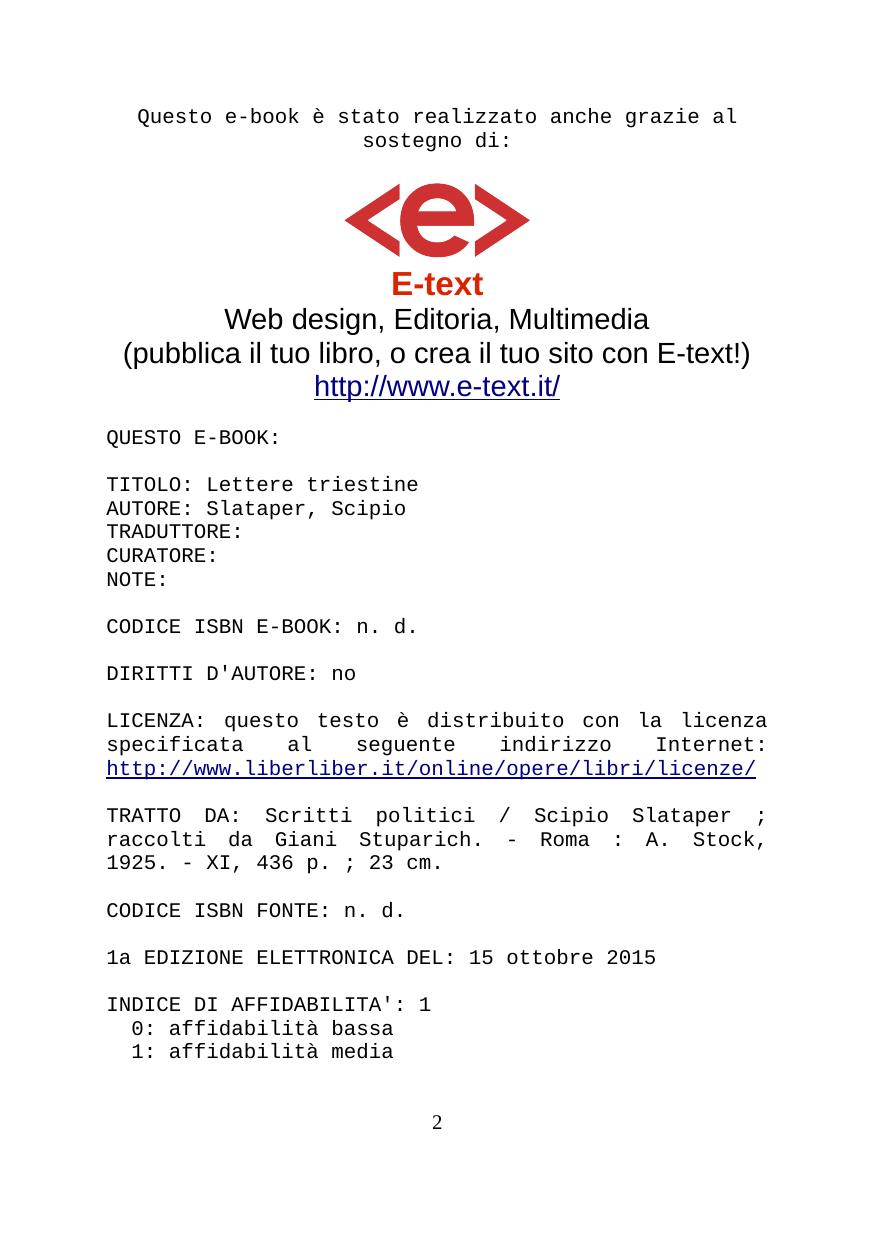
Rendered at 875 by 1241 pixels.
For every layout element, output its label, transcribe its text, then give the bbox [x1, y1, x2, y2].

text TRATTO DA: Scritti politici / Scipio Slataper ; raccolti da Giani Stuparich. - Roma : A. Stock, 1925. - XI, 436 p. ; 23 cm. [106, 805, 768, 876]
text DIRITTI D'AUTORE: no [106, 663, 768, 687]
text (pubblica il tuo libro, o crea il tuo sito con E-text!) [106, 336, 768, 369]
text 1a EDIZIONE ELETTRONICA DEL: 15 ottobre 2015 [106, 947, 768, 971]
text TITOLO: Lettere triestine [106, 474, 768, 498]
text LICENZA: questo testo è distribuito con la licenza specificata al seguente indirizzo Internet: http://www.liberliber.it/online/opere/libri/licenze/ [106, 710, 768, 781]
text Questo e-book è stato realizzato anche grazie al sostegno di: [106, 106, 768, 153]
text CODICE ISBN E-BOOK: n. d. [106, 616, 768, 639]
text AUTORE: Slataper, Scipio [106, 498, 768, 521]
text CODICE ISBN FONTE: n. d. [106, 899, 768, 923]
text Web design, Editoria, Multimedia [106, 302, 768, 336]
text 1: affidabilità media [106, 1041, 768, 1065]
text QUESTO E-BOOK: [106, 427, 768, 450]
text CURATORE: [106, 545, 768, 568]
text 0: affidabilità bassa [106, 1018, 768, 1041]
text NOTE: [106, 568, 768, 592]
picture [343, 183, 531, 258]
text E-text [106, 264, 768, 302]
text http://www.e-text.it/ [106, 369, 768, 403]
text TRADUTTORE: [106, 521, 768, 545]
text INDICE DI AFFIDABILITA': 1 [106, 994, 768, 1018]
